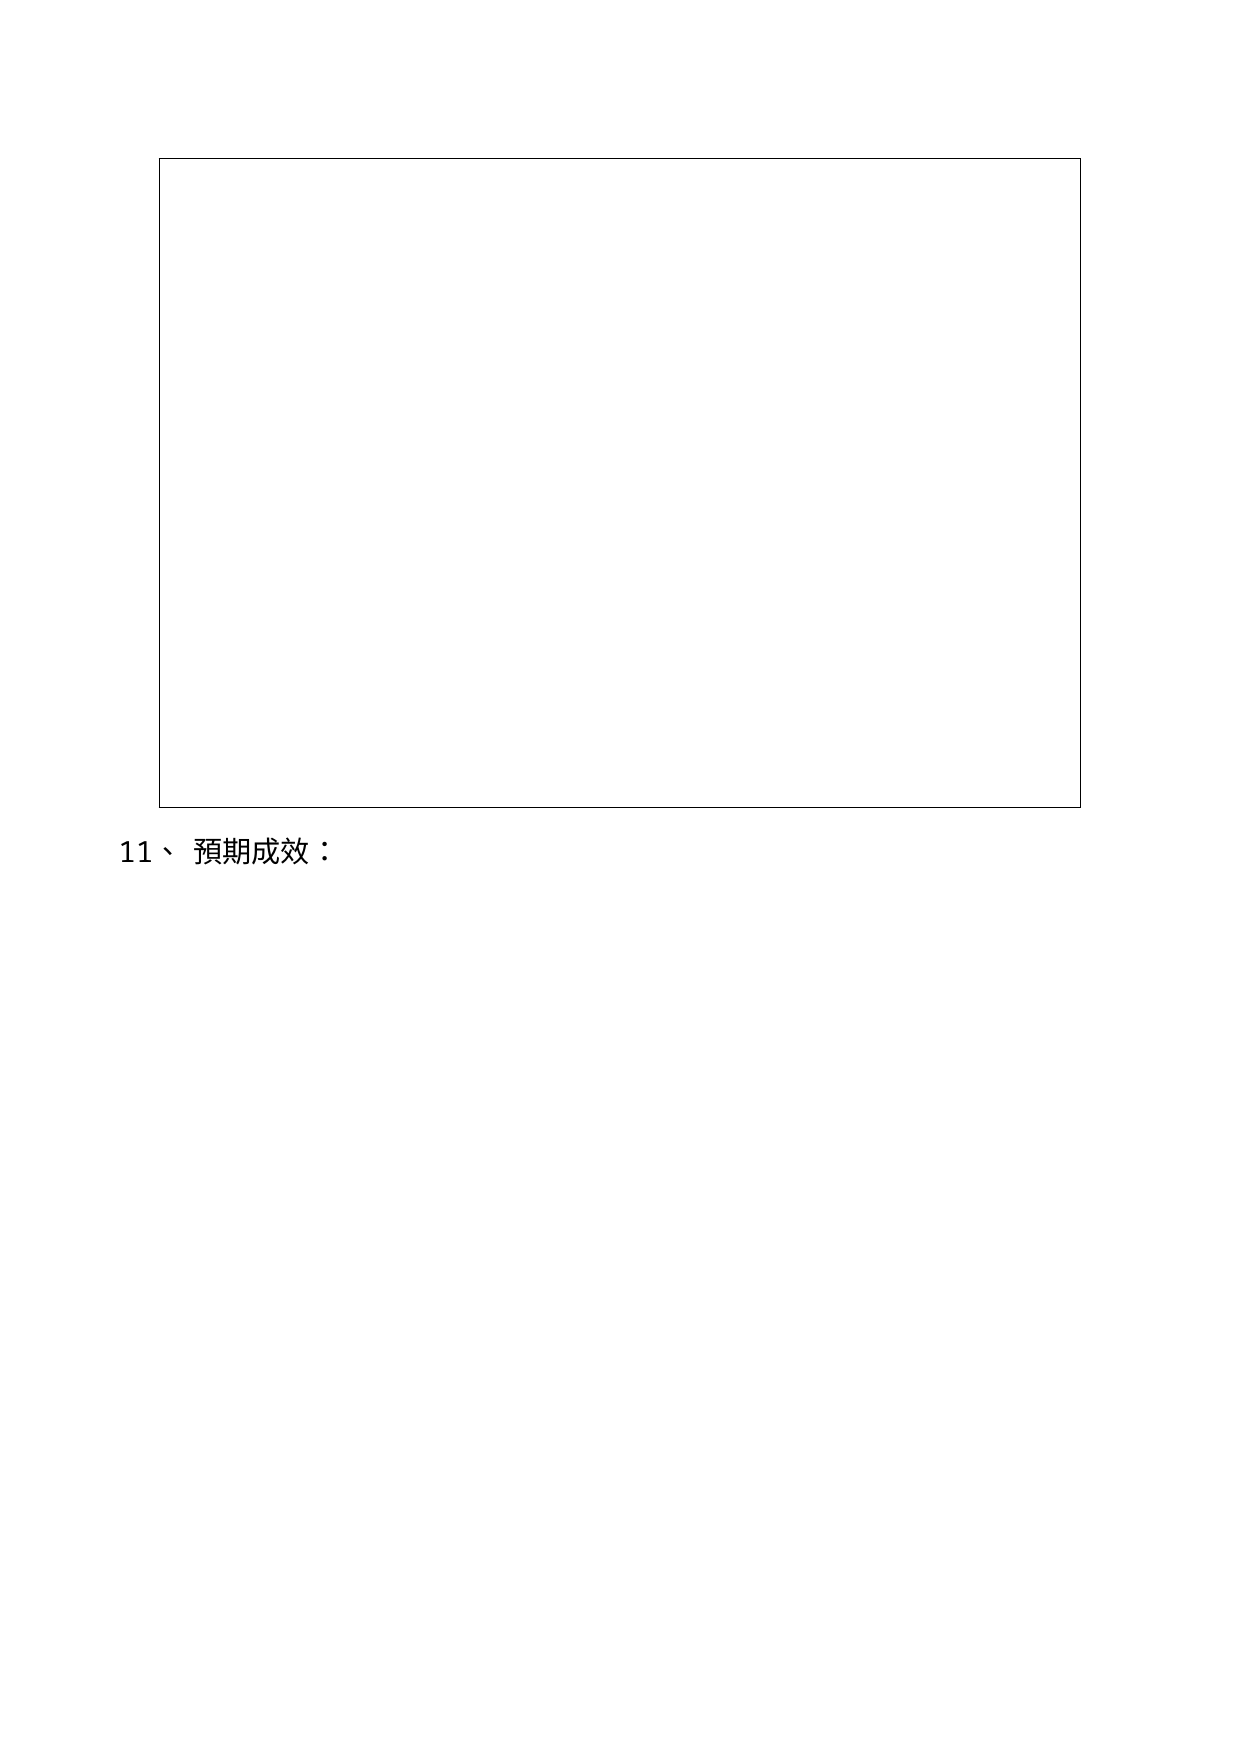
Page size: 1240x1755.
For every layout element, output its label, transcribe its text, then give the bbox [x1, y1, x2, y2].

table_header [160, 159, 1080, 807]
list 預期成效： [118, 808, 1121, 871]
